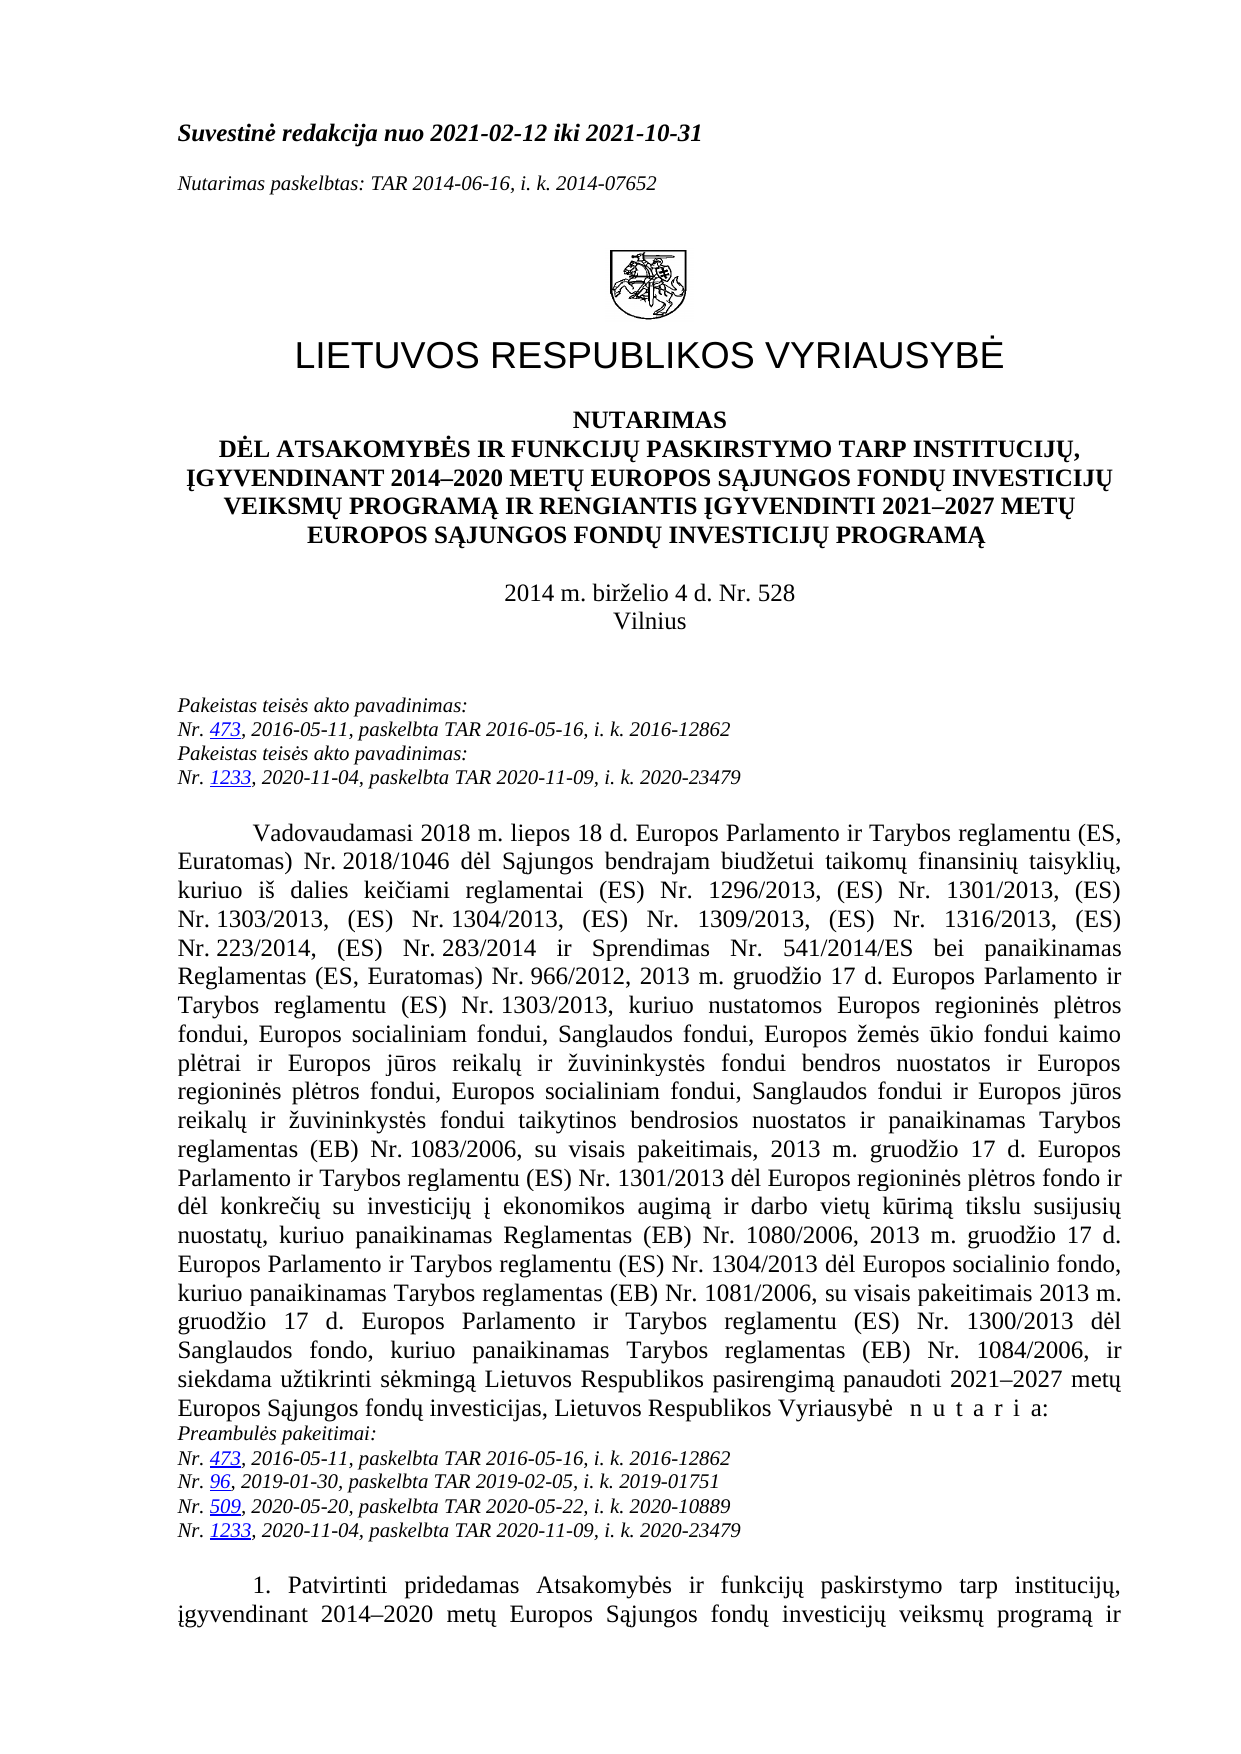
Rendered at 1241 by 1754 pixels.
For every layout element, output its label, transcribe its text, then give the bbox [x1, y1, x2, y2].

text nutarimas [177, 405, 1122, 434]
text DĖL ATSAKOMYBĖS IR FUNKCIJŲ PASKIRSTYMO TARP INSTITUCIJŲ, ĮGYVENDINANT 2014–2020 METŲ EUROPOS SĄJUNGOS FONDŲ INVESTICIJŲ VEIKSMŲ PROGRAMĄ IR RENGIANTIS ĮGYVENDINTI 2021–2027 METŲ EUROPOS SĄJUNGOS FONDŲ INVESTICIJŲ PROGRAMĄ [177, 434, 1122, 549]
text Nr. 1233, 2020-11-04, paskelbta TAR 2020-11-09, i. k. 2020-23479 [177, 1518, 1122, 1542]
text Nr. 473, 2016-05-11, paskelbta TAR 2016-05-16, i. k. 2016-12862 [177, 717, 1122, 741]
text Nr. 473, 2016-05-11, paskelbta TAR 2016-05-16, i. k. 2016-12862 [177, 1445, 1122, 1469]
text Nr. 509, 2020-05-20, paskelbta TAR 2020-05-22, i. k. 2020-10889 [177, 1493, 1122, 1518]
text Preambulės pakeitimai: [177, 1421, 1122, 1445]
text Nr. 1233, 2020-11-04, paskelbta TAR 2020-11-09, i. k. 2020-23479 [177, 765, 1122, 789]
text Nr. 96, 2019-01-30, paskelbta TAR 2019-02-05, i. k. 2019-01751 [177, 1469, 1122, 1493]
text Suvestinė redakcija nuo 2021-02-12 iki 2021-10-31 [177, 118, 1122, 147]
text Pakeistas teisės akto pavadinimas: [177, 693, 1122, 717]
text Nutarimas paskelbtas: TAR 2014-06-16, i. k. 2014-07652 [177, 171, 1122, 195]
text Lietuvos Respublikos Vyriausybė [177, 333, 1122, 376]
text Vadovaudamasi 2018 m. liepos 18 d. Europos Parlamento ir Tarybos reglamentu (ES, Euratomas) Nr. 2018/1046 dėl Sąjungos bendrajam biudžetui taikomų finansinių taisyklių, kuriuo iš dalies keičiami reglamentai (ES) Nr. 1296/2013, (ES) Nr. 1301/2013, (ES) Nr. 1303/2013, (ES) Nr. 1304/2013, (ES) Nr. 1309/2013, (ES) Nr. 1316/2013, (ES) Nr. 223/2014, (ES) Nr. 283/2014 ir Sprendimas Nr. 541/2014/ES bei panaikinamas Reglamentas (ES, Euratomas) Nr. 966/2012, 2013 m. gruodžio 17 d. Europos Parlamento ir Tarybos reglamentu (ES) Nr. 1303/2013, kuriuo nustatomos Europos regioninės plėtros fondui, Europos socialiniam fondui, Sanglaudos fondui, Europos žemės ūkio fondui kaimo plėtrai ir Europos jūros reikalų ir žuvininkystės fondui bendros nuostatos ir Europos regioninės plėtros fondui, Europos socialiniam fondui, Sanglaudos fondui ir Europos jūros reikalų ir žuvininkystės fondui taikytinos bendrosios nuostatos ir panaikinamas Tarybos reglamentas (EB) Nr. 1083/2006, su visais pakeitimais, 2013 m. gruodžio 17 d. Europos Parlamento ir Tarybos reglamentu (ES) Nr. 1301/2013 dėl Europos regioninės plėtros fondo ir dėl konkrečių su investicijų į ekonomikos augimą ir darbo vietų kūrimą tikslu susijusių nuostatų, kuriuo panaikinamas Reglamentas (EB) Nr. 1080/2006, 2013 m. gruodžio 17 d. Europos Parlamento ir Tarybos reglamentu (ES) Nr. 1304/2013 dėl Europos socialinio fondo, kuriuo panaikinamas Tarybos reglamentas (EB) Nr. 1081/2006, su visais pakeitimais 2013 m. gruodžio 17 d. Europos Parlamento ir Tarybos reglamentu (ES) Nr. 1300/2013 dėl Sanglaudos fondo, kuriuo panaikinamas Tarybos reglamentas (EB) Nr. 1084/2006, ir siekdama užtikrinti sėkmingą Lietuvos Respublikos pasirengimą panaudoti 2021–2027 metų Europos Sąjungos fondų investicijas, Lietuvos Respublikos Vyriausybė nutaria: [177, 818, 1122, 1421]
text 2014 m. birželio 4 d. Nr. 528 Vilnius [177, 578, 1122, 635]
text Pakeistas teisės akto pavadinimas: [177, 741, 1122, 765]
text 1. Patvirtinti pridedamas Atsakomybės ir funkcijų paskirstymo tarp institucijų, įgyvendinant 2014–2020 metų Europos Sąjungos fondų investicijų veiksmų programą ir [177, 1570, 1122, 1628]
